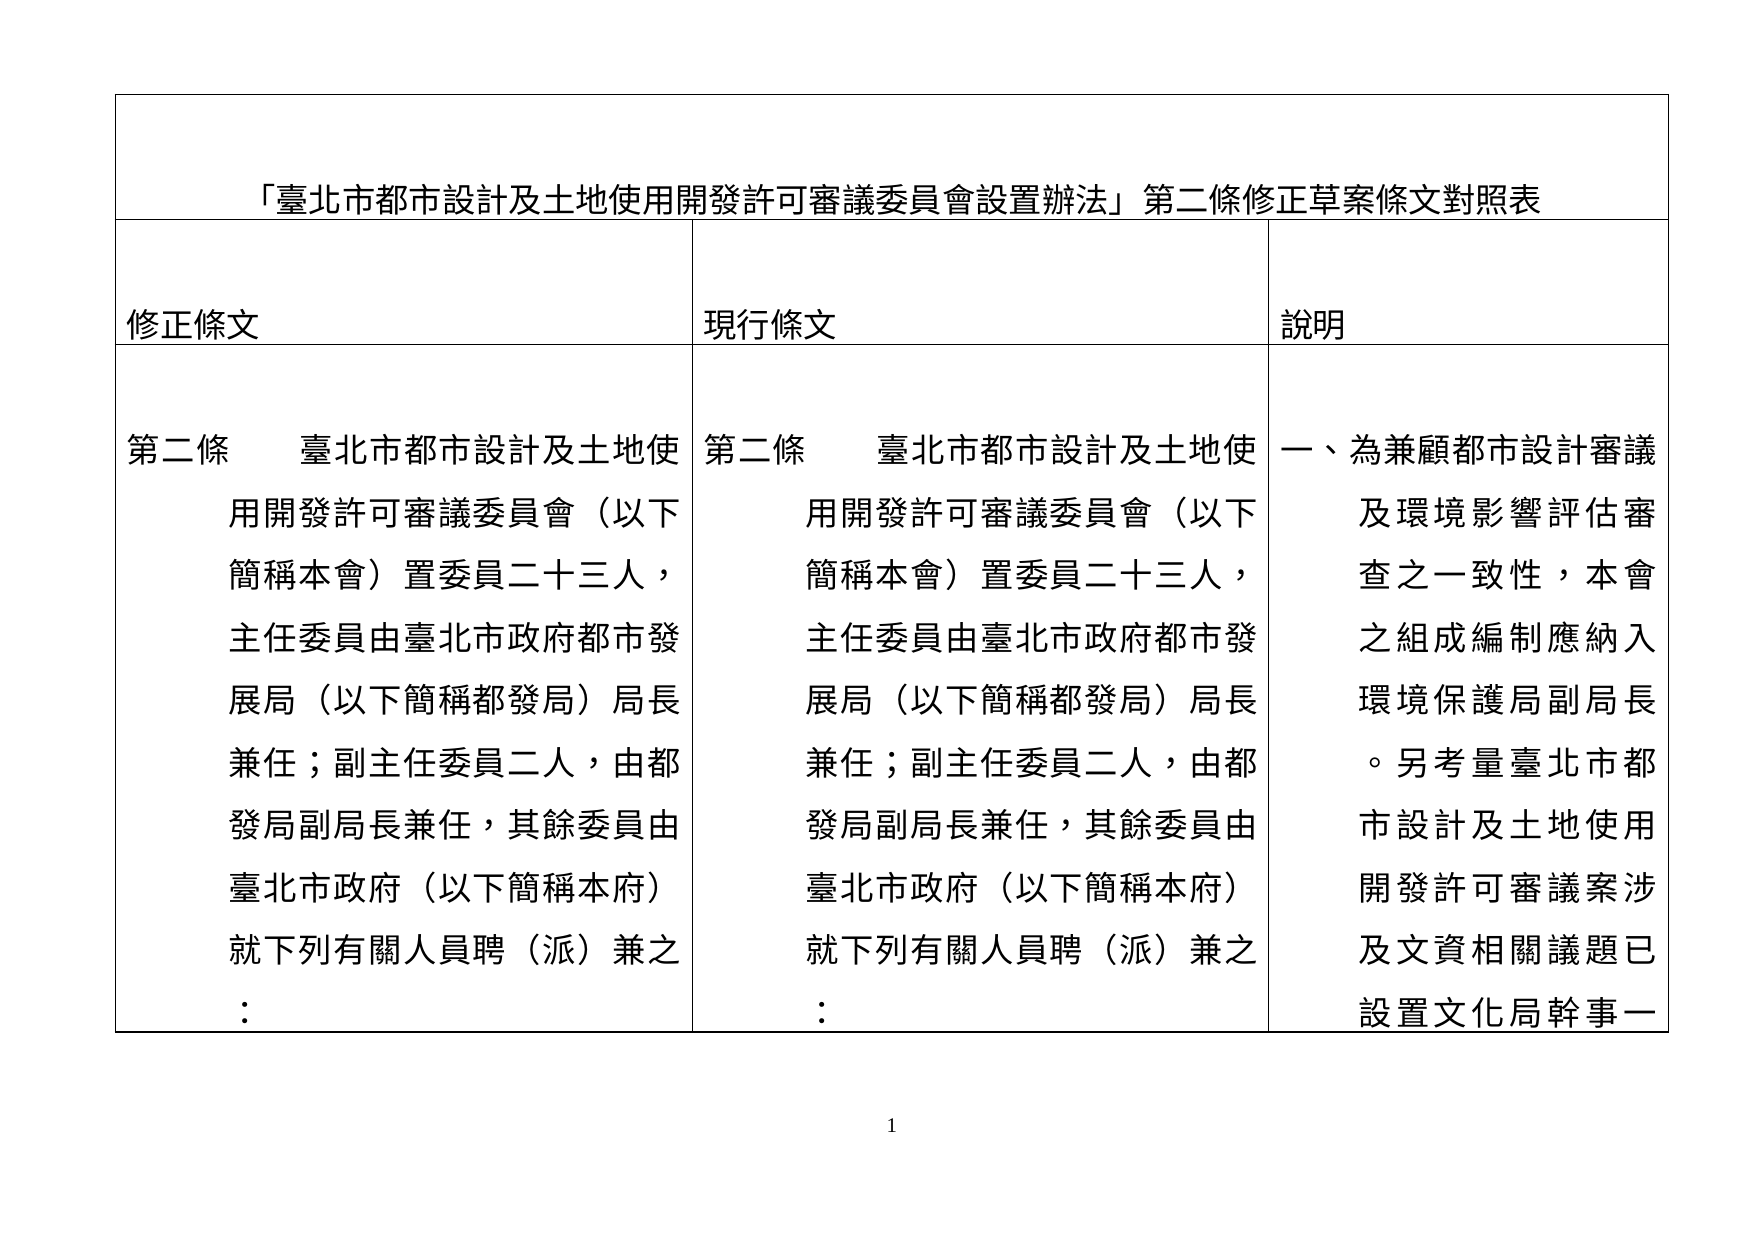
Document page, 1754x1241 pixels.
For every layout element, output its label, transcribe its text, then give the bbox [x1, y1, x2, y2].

table_cell 第二條 臺北市都市設計及土地使用開發許可審議委員會（以下簡稱本會）置委員二十三人，主任委員由臺北市政府都市發展局（以下簡稱都發局）局長兼任；副主任委員二人，由都發局副局長兼任，其餘委員由臺北市政府（以下簡稱本府）就下列有關人員聘（派）兼之： [116, 345, 692, 1031]
table_cell 現行條文 [693, 220, 1268, 344]
table_cell 說明 [1269, 220, 1668, 344]
table_cell 修正條文 [116, 220, 692, 344]
table_header 「臺北市都市設計及土地使用開發許可審議委員會設置辦法」第二條修正草案條文對照表 [116, 95, 1668, 219]
table_cell 第二條 臺北市都市設計及土地使用開發許可審議委員會（以下簡稱本會）置委員二十三人，主任委員由臺北市政府都市發展局（以下簡稱都發局）局長兼任；副主任委員二人，由都發局副局長兼任，其餘委員由臺北市政府（以下簡稱本府）就下列有關人員聘（派）兼之： [693, 345, 1268, 1031]
table_cell 一、為兼顧都市設計審議及環境影響評估審查之一致性，本會之組成編制應納入環境保護局副局長。另考量臺北市都市設計及土地使用開發許可審議案涉及文資相關議題已設置文化局幹事一 [1269, 345, 1668, 1031]
